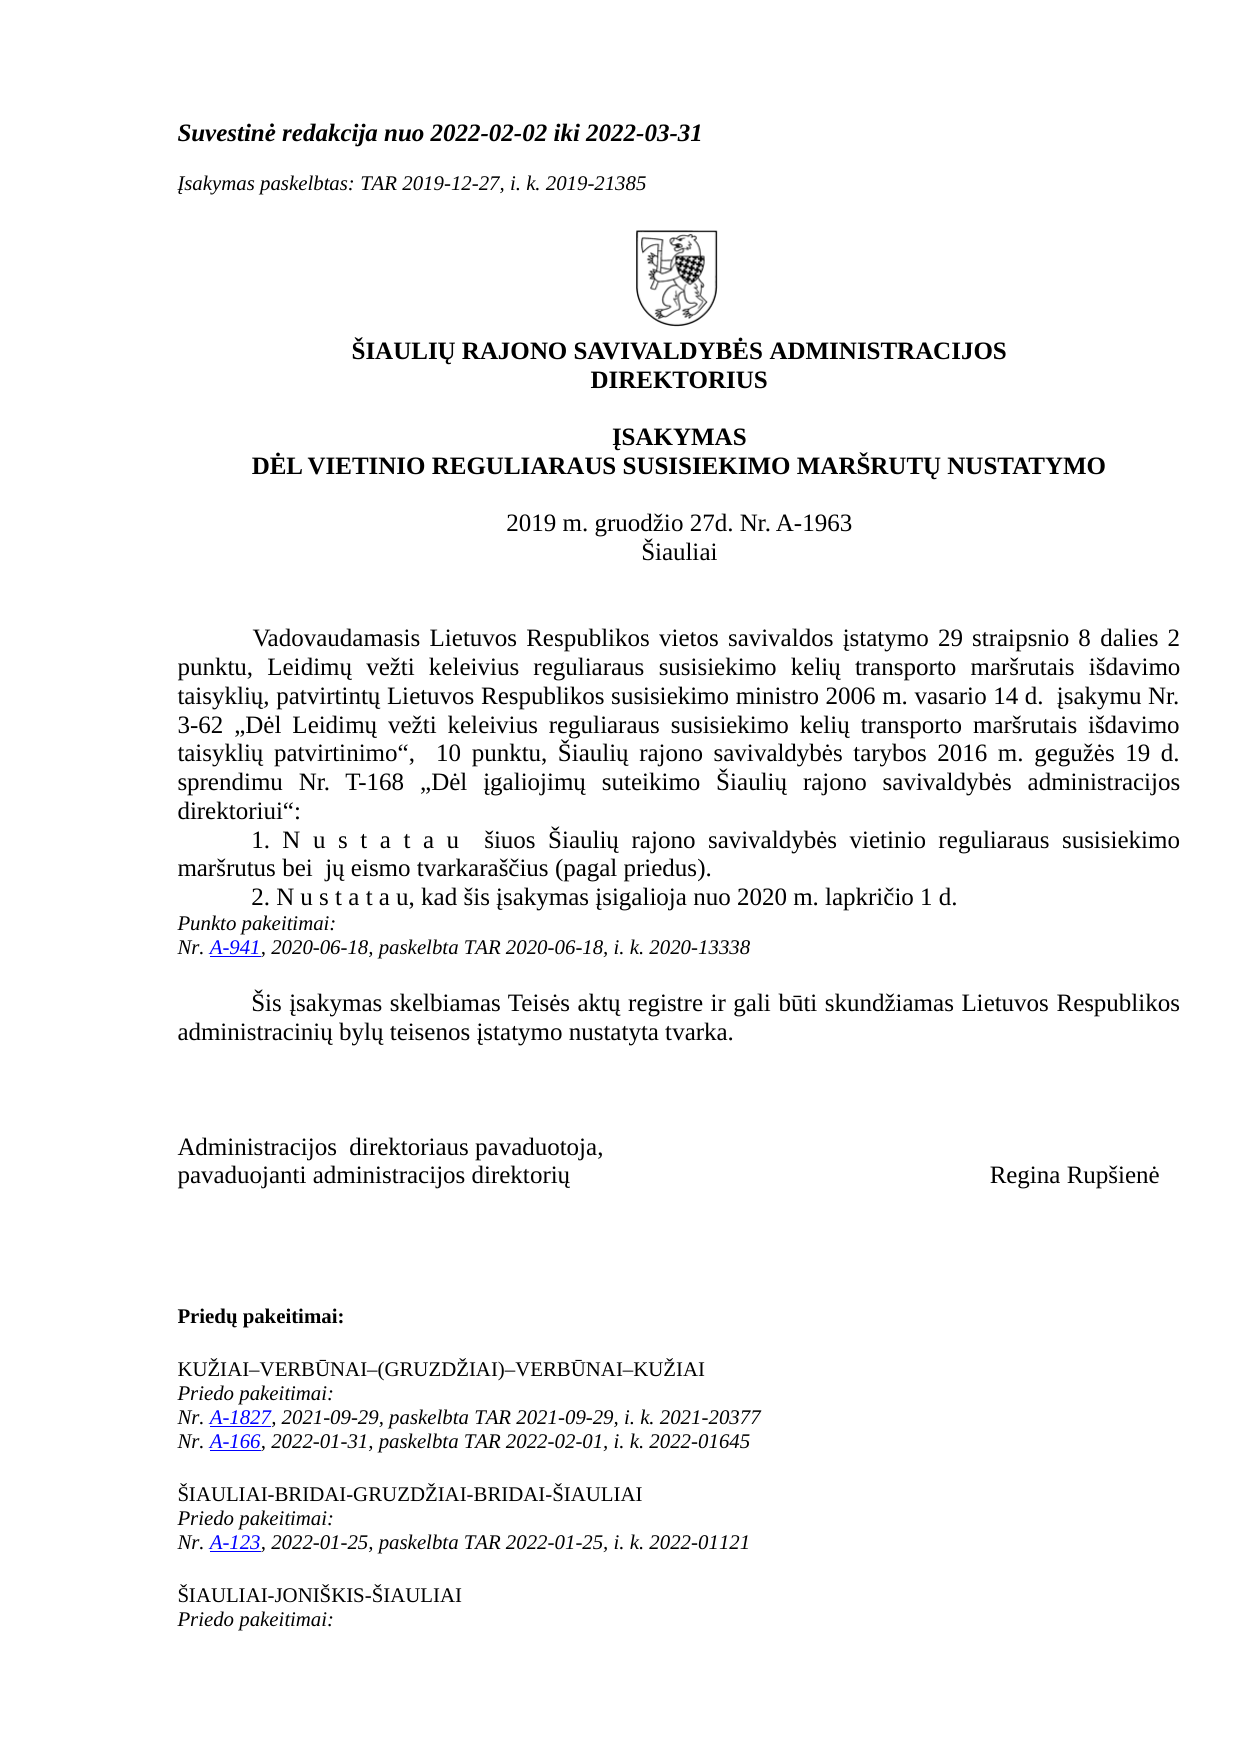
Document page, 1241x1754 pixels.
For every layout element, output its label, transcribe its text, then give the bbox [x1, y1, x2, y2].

text Nr. A-166, 2022-01-31, paskelbta TAR 2022-02-01, i. k. 2022-01645 [177, 1429, 1181, 1453]
text pavaduojanti administracijos direktorių Regina Rupšienė [177, 1160, 1181, 1189]
text DĖL VIETINIO REGULIARAUS SUSISIEKIMO MARŠRUTŲ NUSTATYMO [177, 451, 1181, 480]
text Priedų pakeitimai: [177, 1304, 1181, 1328]
text DIREKTORIUS [177, 365, 1181, 393]
text Nr. A-123, 2022-01-25, paskelbta TAR 2022-01-25, i. k. 2022-01121 [177, 1530, 1181, 1554]
text 2019 m. gruodžio 27d. Nr. A-1963 [177, 508, 1181, 537]
text Priedo pakeitimai: [177, 1506, 1181, 1530]
text 2. N u s t a t a u, kad šis įsakymas įsigalioja nuo 2020 m. lapkričio 1 d. [177, 882, 1181, 911]
text Punkto pakeitimai: [177, 911, 1181, 935]
text 1. N u s t a t a u šiuos Šiaulių rajono savivaldybės vietinio reguliaraus susisiekimo maršrutus bei jų eismo tvarkaraščius (pagal priedus). [177, 825, 1181, 882]
text Įsakymas paskelbtas: TAR 2019-12-27, i. k. 2019-21385 [177, 171, 1181, 195]
text ŠIAULIŲ RAJONO SAVIVALDYBĖS ADMINISTRACIJOS [177, 336, 1181, 365]
text ŠIAULIAI-JONIŠKIS-ŠIAULIAI [177, 1583, 1181, 1607]
text ĮSAKYMAS [177, 422, 1181, 451]
text ŠIAULIAI-BRIDAI-GRUZDŽIAI-BRIDAI-ŠIAULIAI [177, 1482, 1181, 1506]
text Administracijos direktoriaus pavaduotoja, [177, 1132, 1181, 1160]
subtitle Šiauliai [177, 537, 1181, 566]
text Nr. A-941, 2020-06-18, paskelbta TAR 2020-06-18, i. k. 2020-13338 [177, 935, 1181, 959]
text Suvestinė redakcija nuo 2022-02-02 iki 2022-03-31 [177, 118, 1181, 147]
text Nr. A-1827, 2021-09-29, paskelbta TAR 2021-09-29, i. k. 2021-20377 [177, 1405, 1181, 1429]
text KUŽIAI–VERBŪNAI–(GRUZDŽIAI)–VERBŪNAI–KUŽIAI [177, 1357, 1181, 1381]
text Šis įsakymas skelbiamas Teisės aktų registre ir gali būti skundžiamas Lietuvos Respublikos administracinių bylų teisenos įstatymo nustatyta tvarka. [177, 988, 1181, 1045]
text Priedo pakeitimai: [177, 1607, 1181, 1631]
text Vadovaudamasis Lietuvos Respublikos vietos savivaldos įstatymo 29 straipsnio 8 dalies 2 punktu, Leidimų vežti keleivius reguliaraus susisiekimo kelių transporto maršrutais išdavimo taisyklių, patvirtintų Lietuvos Respublikos susisiekimo ministro 2006 m. vasario 14 d. įsakymu Nr. 3-62 „Dėl Leidimų vežti keleivius reguliaraus susisiekimo kelių transporto maršrutais išdavimo taisyklių patvirtinimo“, 10 punktu, Šiaulių rajono savivaldybės tarybos 2016 m. gegužės 19 d. sprendimu Nr. T-168 „Dėl įgaliojimų suteikimo Šiaulių rajono savivaldybės administracijos direktoriui“: [177, 623, 1181, 825]
text Priedo pakeitimai: [177, 1381, 1181, 1405]
